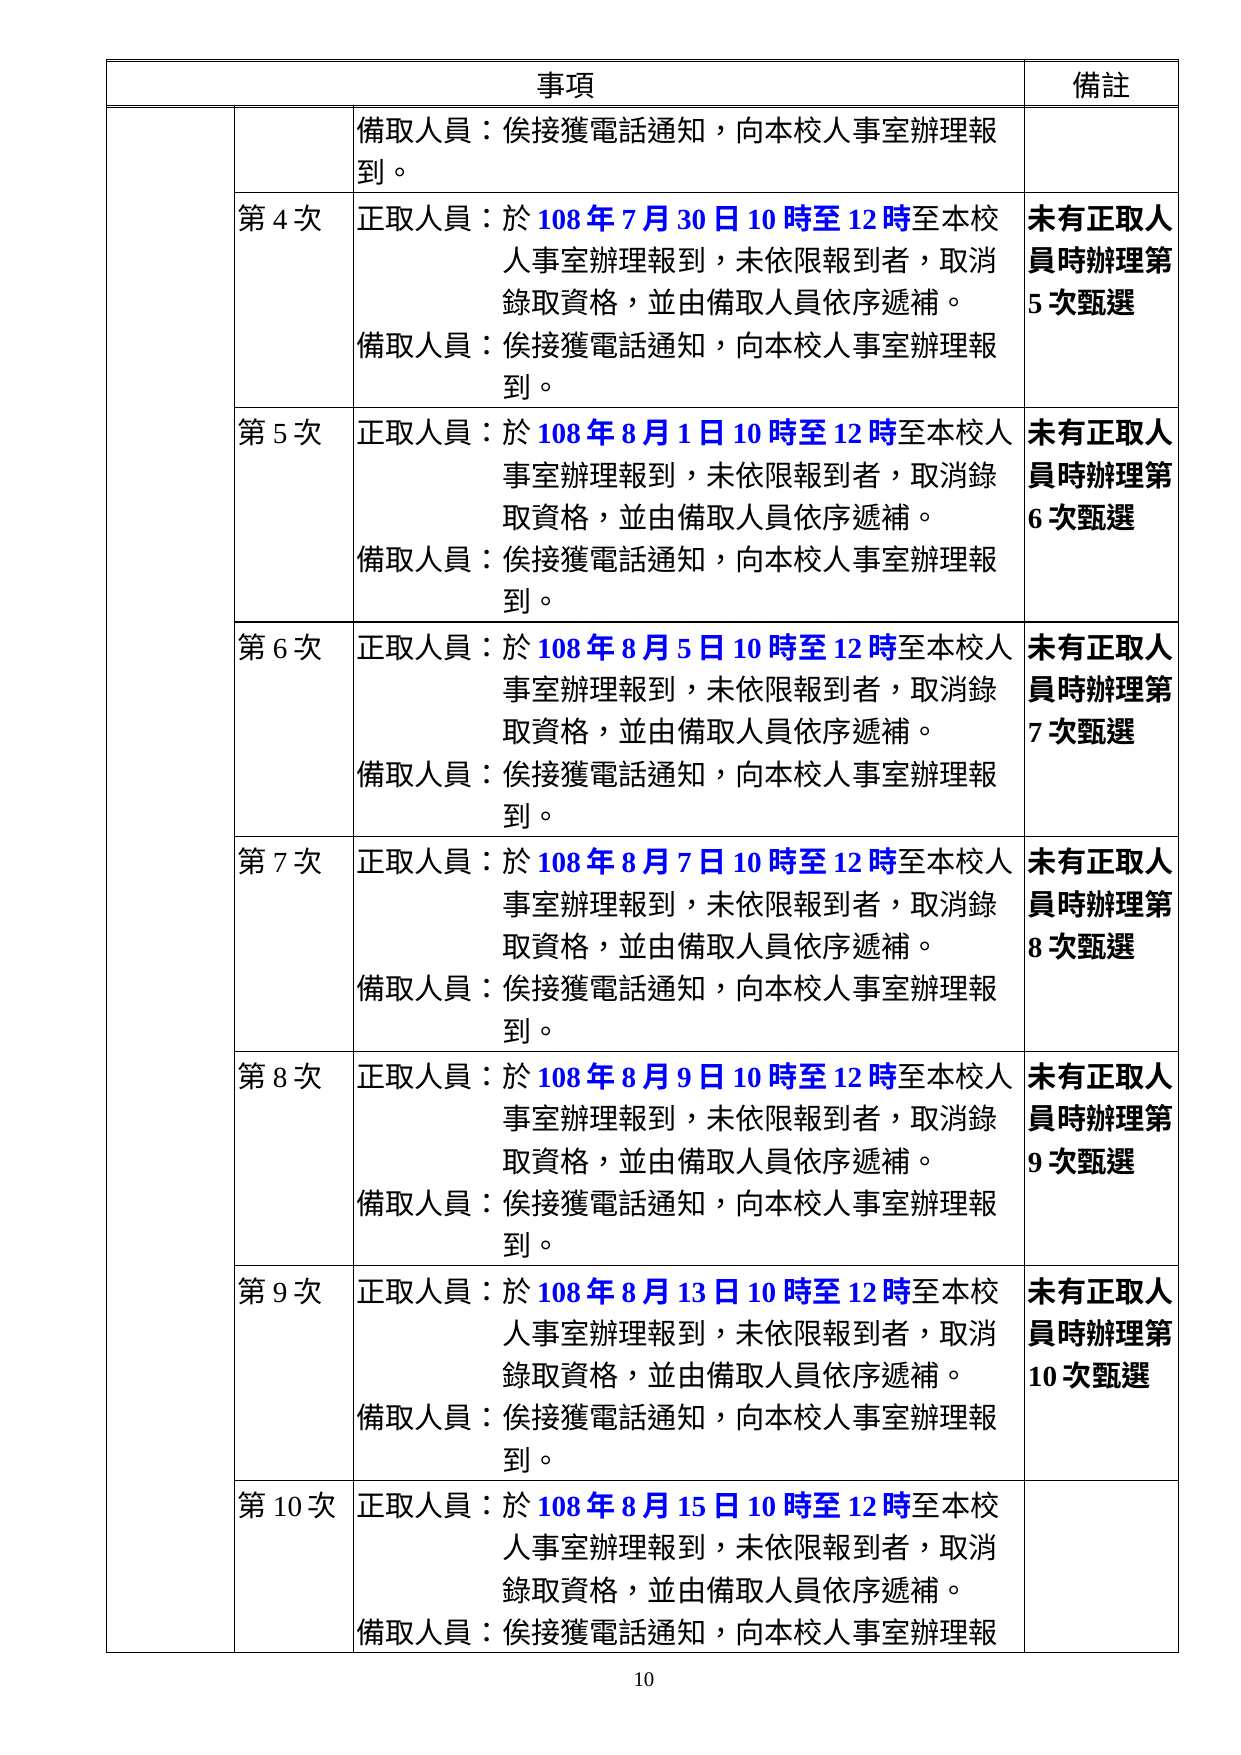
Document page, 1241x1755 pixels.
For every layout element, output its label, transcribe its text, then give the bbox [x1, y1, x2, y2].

table_cell 正取人員：於108年8月13日10 時至12時至本校人事室辦理報到，未依限報到者，取消錄取資格，並由備取人員依序遞補。 備取人員：俟接獲電話通知，向本校人事室辦理報到。 [354, 1266, 1024, 1480]
table_cell 第10次 [235, 1481, 353, 1652]
table_cell 正取人員：於108年8月7日10 時至12時至本校人事室辦理報到，未依限報到者，取消錄取資格，並由備取人員依序遞補。 備取人員：俟接獲電話通知，向本校人事室辦理報到。 [354, 837, 1024, 1051]
table_cell 未有正取人員時辦理第6次甄選 [1025, 408, 1178, 621]
table_cell [235, 108, 353, 192]
table_cell 未有正取人員時辦理第7次甄選 [1025, 623, 1178, 836]
table_cell 備取人員：俟接獲電話通知，向本校人事室辦理報到。 [354, 108, 1024, 192]
table_cell 第8次 [235, 1052, 353, 1265]
table_header 備註 [1025, 62, 1178, 104]
table_cell 第6次 [235, 623, 353, 836]
table_cell [1025, 1481, 1178, 1652]
table_cell 第4次 [235, 193, 353, 407]
table_cell 正取人員：於108年8月5日10 時至12時至本校人事室辦理報到，未依限報到者，取消錄取資格，並由備取人員依序遞補。 備取人員：俟接獲電話通知，向本校人事室辦理報到。 [354, 623, 1024, 836]
table_cell 正取人員：於108年8月9日10 時至12時至本校人事室辦理報到，未依限報到者，取消錄取資格，並由備取人員依序遞補。 備取人員：俟接獲電話通知，向本校人事室辦理報到。 [354, 1052, 1024, 1265]
table_cell 第7次 [235, 837, 353, 1051]
table_cell 未有正取人員時辦理第8次甄選 [1025, 837, 1178, 1051]
table_cell 未有正取人員時辦理第5次甄選 [1025, 193, 1178, 407]
table_cell 未有正取人員時辦理第10次甄選 [1025, 1266, 1178, 1480]
table_cell 第5次 [235, 408, 353, 621]
table_cell 未有正取人員時辦理第9次甄選 [1025, 1052, 1178, 1265]
table_cell [107, 108, 234, 1652]
table_cell [1025, 108, 1178, 192]
table_cell 正取人員：於108年8月1日10 時至12時至本校人事室辦理報到，未依限報到者，取消錄取資格，並由備取人員依序遞補。 備取人員：俟接獲電話通知，向本校人事室辦理報到。 [354, 408, 1024, 621]
table_cell 正取人員：於108年8月15日10 時至12時至本校人事室辦理報到，未依限報到者，取消錄取資格，並由備取人員依序遞補。 備取人員：俟接獲電話通知，向本校人事室辦理報 [354, 1481, 1024, 1652]
table_cell 正取人員：於108年7月30日10 時至12時至本校人事室辦理報到，未依限報到者，取消錄取資格，並由備取人員依序遞補。 備取人員：俟接獲電話通知，向本校人事室辦理報到。 [354, 193, 1024, 407]
table_header 事項 [107, 62, 1024, 104]
table_cell 第9次 [235, 1266, 353, 1480]
